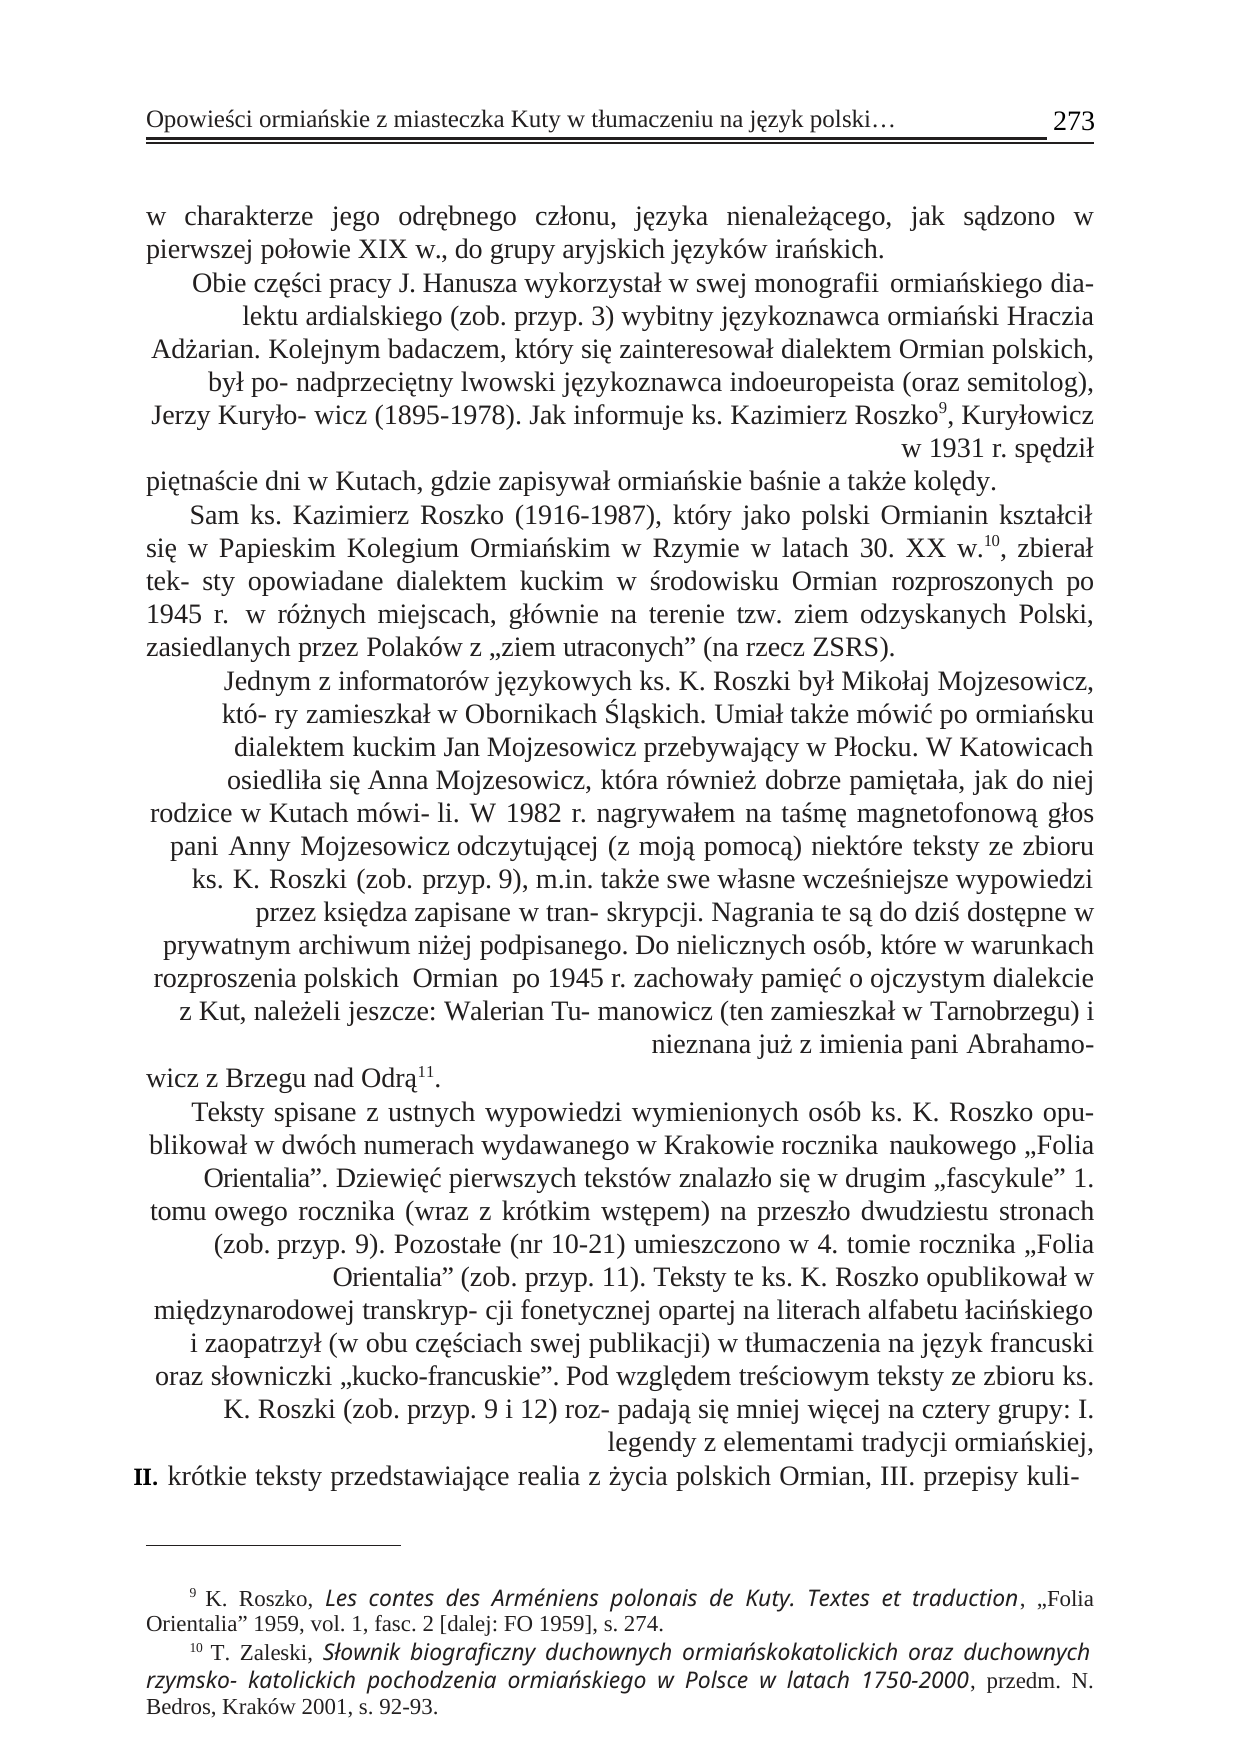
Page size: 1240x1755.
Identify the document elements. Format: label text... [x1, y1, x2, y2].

text Obie części pracy J. Hanusza wykorzystał w swej monografii ormiańskiego dia- lektu ardialskiego (zob. przyp. 3) wybitny językoznawca ormiański Hraczia Adżarian. Kolejnym badaczem, który się zainteresował dialektem Ormian polskich, był po- nadprzeciętny lwowski językoznawca indoeuropeista (oraz semitolog), Jerzy Kuryło- wicz (1895-1978). Jak informuje ks. Kazimierz Roszko9, Kuryłowicz w 1931 r. spędził [146, 266, 1094, 463]
text 10 T. Zaleski, Słownik biograficzny duchownych ormiańskokatolickich oraz duchownych rzymsko- katolickich pochodzenia ormiańskiego w Polsce w latach 1750-2000, przedm. N. Bedros, Kraków 2001, s. 92-93. [146, 1637, 1094, 1719]
text Jednym z informatorów językowych ks. K. Roszki był Mikołaj Mojzesowicz, któ- ry zamieszkał w Obornikach Śląskich. Umiał także mówić po ormiańsku dialektem kuckim Jan Mojzesowicz przebywający w Płocku. W Katowicach osiedliła się Anna Mojzesowicz, która również dobrze pamiętała, jak do niej rodzice w Kutach mówi- li. W 1982 r. nagrywałem na taśmę magnetofonową głos pani Anny Mojzesowicz odczytującej (z moją pomocą) niektóre teksty ze zbioru ks. K. Roszki (zob. przyp. 9), m.in. także swe własne wcześniejsze wypowiedzi przez księdza zapisane w tran- skrypcji. Nagrania te są do dziś dostępne w prywatnym archiwum niżej podpisanego. Do nielicznych osób, które w warunkach rozproszenia polskich Ormian po 1945 r. zachowały pamięć o ojczystym dialekcie z Kut, należeli jeszcze: Walerian Tu- manowicz (ten zamieszkał w Tarnobrzegu) i nieznana już z imienia pani Abrahamo- [146, 664, 1094, 1059]
text piętnaście dni w Kutach, gdzie zapisywał ormiańskie baśnie a także kolędy. [146, 464, 1106, 497]
list krótkie teksty przedstawiające realia z życia polskich Ormian, III. przepisy kuli- [133, 1459, 1094, 1492]
text 9 K. Roszko, Les contes des Arméniens polonais de Kuty. Textes et traduction, „Folia Orientalia” 1959, vol. 1, fasc. 2 [dalej: FO 1959], s. 274. [146, 1584, 1094, 1636]
text wicz z Brzegu nad Odrą11. [146, 1061, 1106, 1094]
text w charakterze jego odrębnego członu, języka nienależącego, jak sądzono w pierwszej połowie XIX w., do grupy aryjskich języków irańskich. [146, 199, 1094, 265]
text Sam ks. Kazimierz Roszko (1916-1987), który jako polski Ormianin kształcił się w Papieskim Kolegium Ormiańskim w Rzymie w latach 30. XX w.10, zbierał tek- sty opowiadane dialektem kuckim w środowisku Ormian rozproszonych po 1945 r. w różnych miejscach, głównie na terenie tzw. ziem odzyskanych Polski, zasiedlanych przez Polaków z „ziem utraconych” (na rzecz ZSRS). [146, 498, 1094, 662]
text Teksty spisane z ustnych wypowiedzi wymienionych osób ks. K. Roszko opu- blikował w dwóch numerach wydawanego w Krakowie rocznika naukowego „Folia Orientalia”. Dziewięć pierwszych tekstów znalazło się w drugim „fascykule” 1. tomu owego rocznika (wraz z krótkim wstępem) na przeszło dwudziestu stronach (zob. przyp. 9). Pozostałe (nr 10-21) umieszczono w 4. tomie rocznika „Folia Orientalia” (zob. przyp. 11). Teksty te ks. K. Roszko opublikował w międzynarodowej transkryp- cji fonetycznej opartej na literach alfabetu łacińskiego i zaopatrzył (w obu częściach swej publikacji) w tłumaczenia na język francuski oraz słowniczki „kucko-francuskie”. Pod względem treściowym teksty ze zbioru ks. K. Roszki (zob. przyp. 9 i 12) roz- padają się mniej więcej na cztery grupy: I. legendy z elementami tradycji ormiańskiej, [146, 1095, 1094, 1457]
